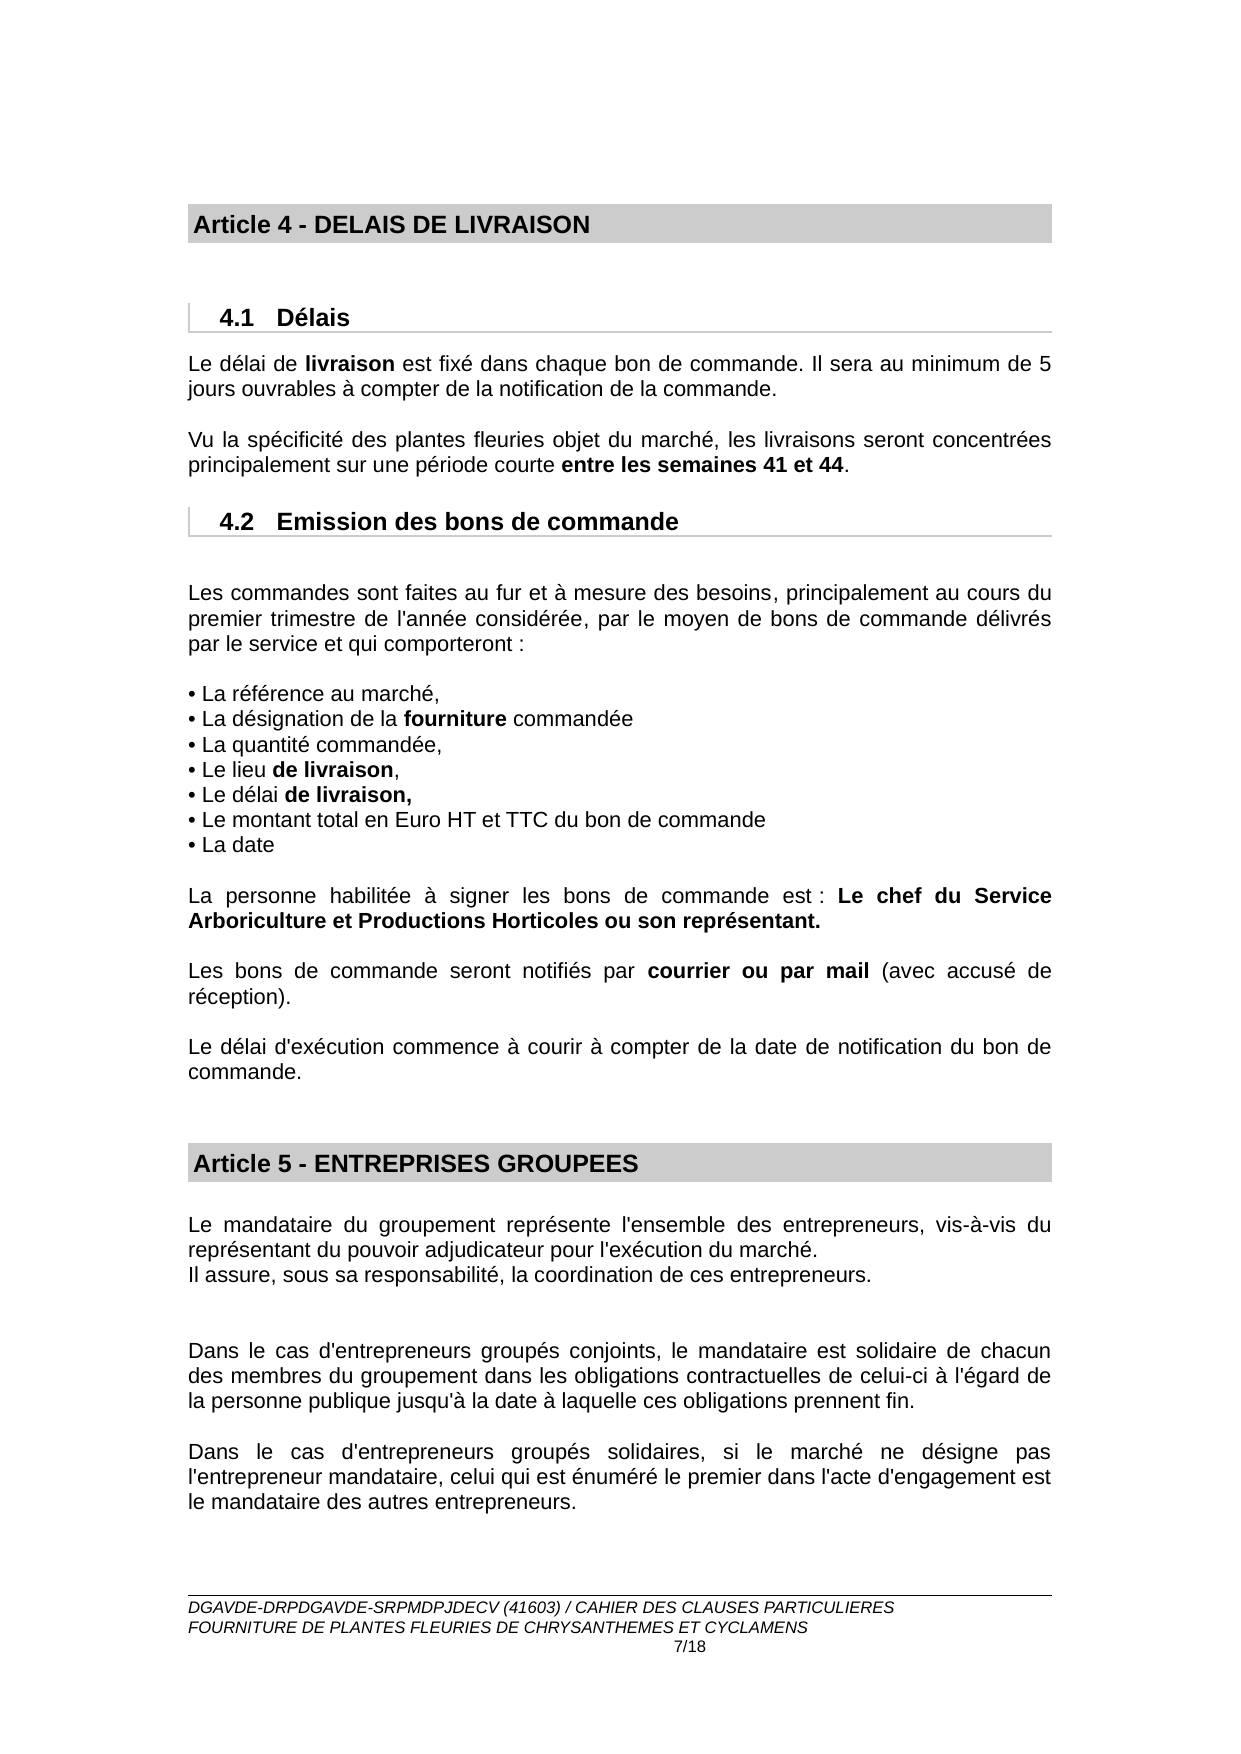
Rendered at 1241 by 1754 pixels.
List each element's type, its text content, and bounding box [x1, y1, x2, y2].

subtitle Emission des bons de commande [190, 507, 1052, 535]
text • La référence au marché, [188, 681, 1052, 706]
text Le délai d'exécution commence à courir à compter de la date de notification du bon de commande. [188, 1034, 1052, 1084]
subtitle DELAIS DE LIVRAISON [190, 207, 1050, 241]
text • Le montant total en Euro HT et TTC du bon de commande [188, 807, 1052, 832]
text Les commandes sont faites au fur et à mesure des besoins, principalement au cours du premier trimestre de l'année considérée, par le moyen de bons de commande délivrés par le service et qui comporteront : [188, 580, 1052, 656]
text Dans le cas d'entrepreneurs groupés conjoints, le mandataire est solidaire de chacun des membres du groupement dans les obligations contractuelles de celui-ci à l'égard de la personne publique jusqu'à la date à laquelle ces obligations prennent fin. [188, 1338, 1052, 1414]
text Vu la spécificité des plantes fleuries objet du marché, les livraisons seront concentrées principalement sur une période courte entre les semaines 41 et 44. [188, 427, 1052, 477]
text La personne habilitée à signer les bons de commande est : Le chef du Service Arboriculture et Productions Horticoles ou son représentant. [188, 883, 1052, 933]
text • La quantité commandée, [188, 732, 1052, 757]
text • La désignation de la fourniture commandée [188, 706, 1052, 732]
text • La date [188, 832, 1052, 858]
text Il assure, sous sa responsabilité, la coordination de ces entrepreneurs. [188, 1262, 1052, 1288]
text Le mandataire du groupement représente l'ensemble des entrepreneurs, vis-à-vis du représentant du pouvoir adjudicateur pour l'exécution du marché. [188, 1212, 1052, 1262]
text • Le lieu de livraison, [188, 757, 1052, 782]
text • Le délai de livraison, [188, 782, 1052, 807]
text Le délai de livraison est fixé dans chaque bon de commande. Il sera au minimum de 5 jours ouvrables à compter de la notification de la commande. [188, 351, 1052, 401]
subtitle ENTREPRISES GROUPEES [190, 1146, 1050, 1180]
text Dans le cas d'entrepreneurs groupés solidaires, si le marché ne désigne pas l'entrepreneur mandataire, celui qui est énuméré le premier dans l'acte d'engagement est le mandataire des autres entrepreneurs. [188, 1439, 1052, 1514]
subtitle Délais [188, 302, 1052, 331]
text Les bons de commande seront notifiés par courrier ou par mail (avec accusé de réception). [188, 958, 1052, 1009]
